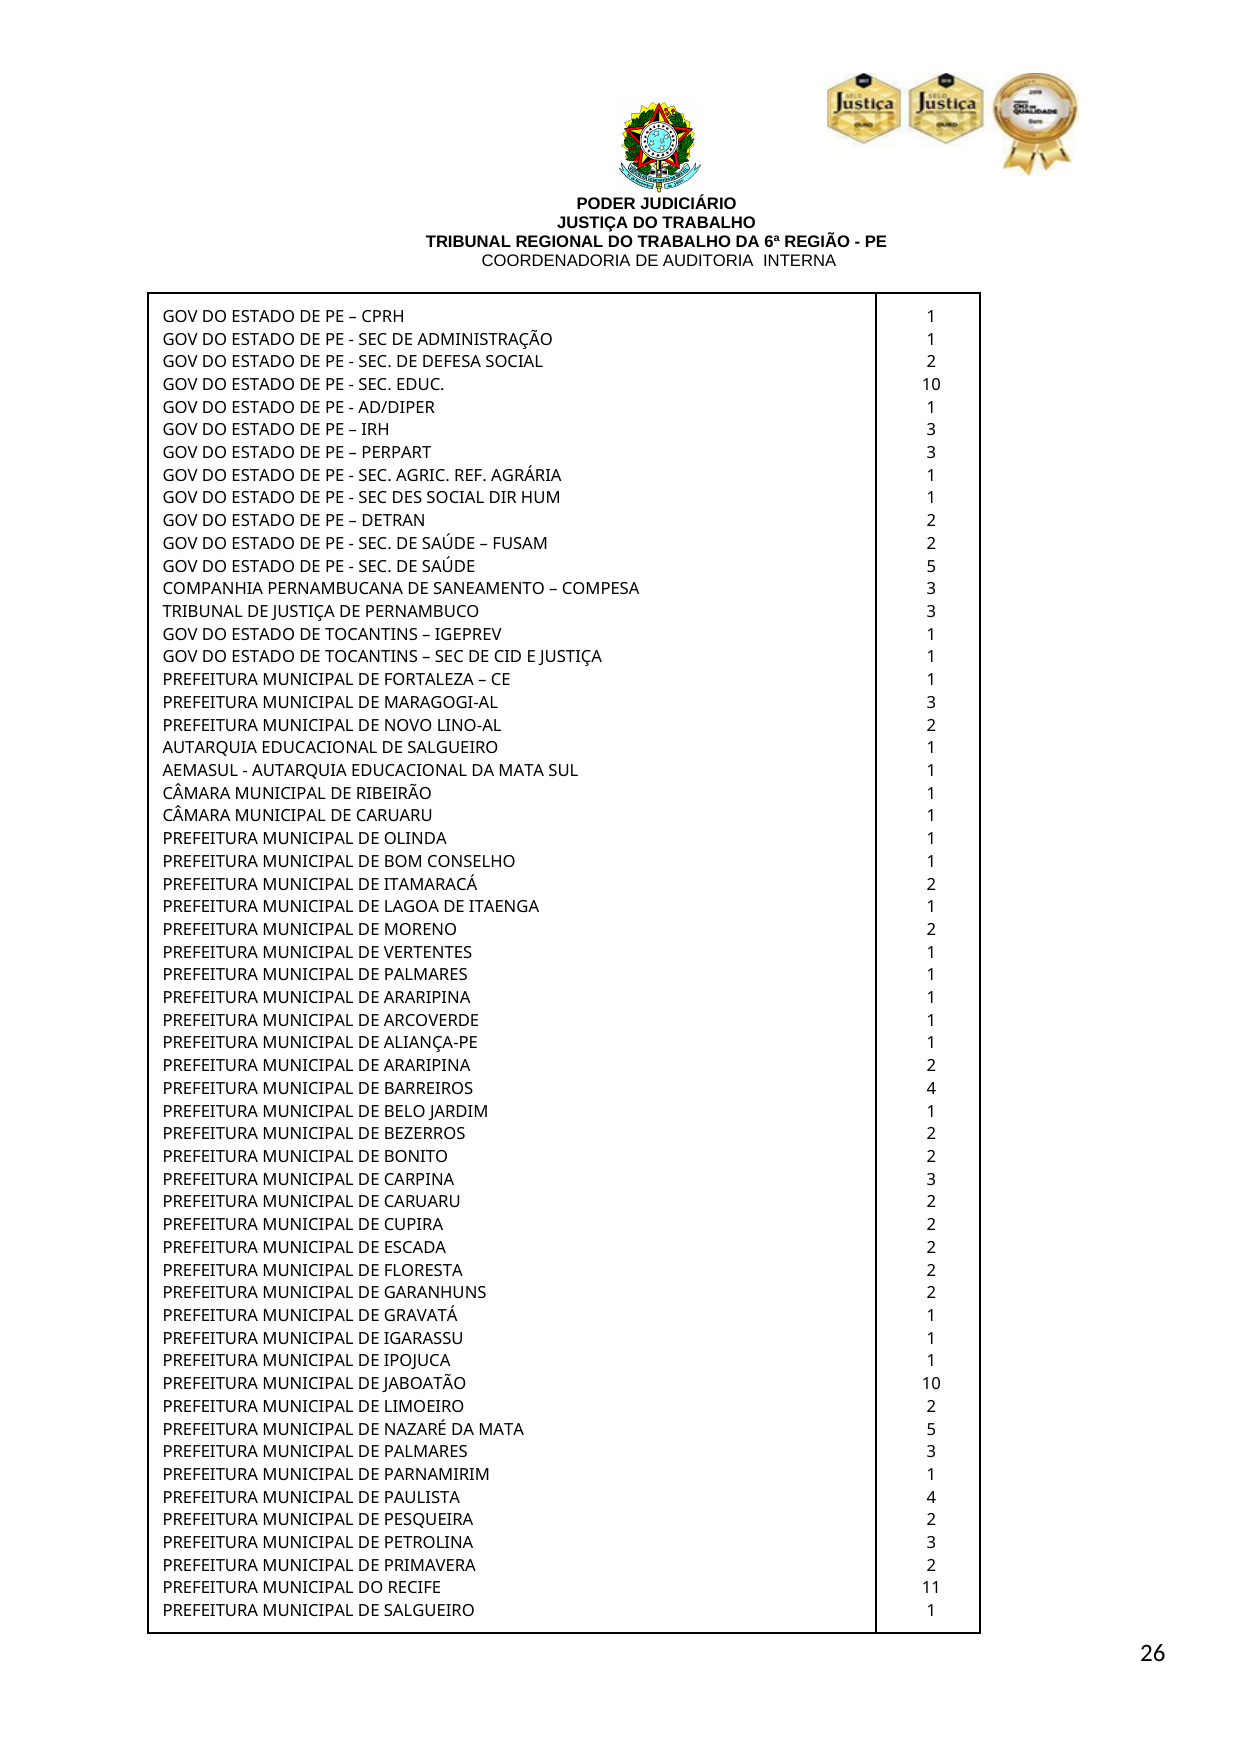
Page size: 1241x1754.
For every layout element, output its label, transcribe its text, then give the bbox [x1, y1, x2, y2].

table_cell GOV DO ESTADO DE PE – CPRH GOV DO ESTADO DE PE - SEC DE ADMINISTRAÇÃO GOV DO ESTADO DE PE - SEC. DE DEFESA SOCIAL GOV DO ESTADO DE PE - SEC. EDUC. GOV DO ESTADO DE PE - AD/DIPER GOV DO ESTADO DE PE – IRH GOV DO ESTADO DE PE – PERPART GOV DO ESTADO DE PE - SEC. AGRIC. REF. AGRÁRIA GOV DO ESTADO DE PE - SEC DES SOCIAL DIR HUM GOV DO ESTADO DE PE – DETRAN GOV DO ESTADO DE PE - SEC. DE SAÚDE – FUSAM GOV DO ESTADO DE PE - SEC. DE SAÚDE COMPANHIA PERNAMBUCANA DE SANEAMENTO – COMPESA TRIBUNAL DE JUSTIÇA DE PERNAMBUCO GOV DO ESTADO DE TOCANTINS – IGEPREV GOV DO ESTADO DE TOCANTINS – SEC DE CID E JUSTIÇA PREFEITURA MUNICIPAL DE FORTALEZA – CE PREFEITURA MUNICIPAL DE MARAGOGI-AL PREFEITURA MUNICIPAL DE NOVO LINO-AL AUTARQUIA EDUCACIONAL DE SALGUEIRO AEMASUL - AUTARQUIA EDUCACIONAL DA MATA SUL CÂMARA MUNICIPAL DE RIBEIRÃO CÂMARA MUNICIPAL DE CARUARU PREFEITURA MUNICIPAL DE OLINDA PREFEITURA MUNICIPAL DE BOM CONSELHO PREFEITURA MUNICIPAL DE ITAMARACÁ PREFEITURA MUNICIPAL DE LAGOA DE ITAENGA PREFEITURA MUNICIPAL DE MORENO PREFEITURA MUNICIPAL DE VERTENTES PREFEITURA MUNICIPAL DE PALMARES PREFEITURA MUNICIPAL DE ARARIPINA PREFEITURA MUNICIPAL DE ARCOVERDE PREFEITURA MUNICIPAL DE ALIANÇA-PE PREFEITURA MUNICIPAL DE ARARIPINA PREFEITURA MUNICIPAL DE BARREIROS PREFEITURA MUNICIPAL DE BELO JARDIM PREFEITURA MUNICIPAL DE BEZERROS PREFEITURA MUNICIPAL DE BONITO PREFEITURA MUNICIPAL DE CARPINA PREFEITURA MUNICIPAL DE CARUARU PREFEITURA MUNICIPAL DE CUPIRA PREFEITURA MUNICIPAL DE ESCADA PREFEITURA MUNICIPAL DE FLORESTA PREFEITURA MUNICIPAL DE GARANHUNS PREFEITURA MUNICIPAL DE GRAVATÁ PREFEITURA MUNICIPAL DE IGARASSU PREFEITURA MUNICIPAL DE IPOJUCA PREFEITURA MUNICIPAL DE JABOATÃO PREFEITURA MUNICIPAL DE LIMOEIRO PREFEITURA MUNICIPAL DE NAZARÉ DA MATA PREFEITURA MUNICIPAL DE PALMARES PREFEITURA MUNICIPAL DE PARNAMIRIM PREFEITURA MUNICIPAL DE PAULISTA PREFEITURA MUNICIPAL DE PESQUEIRA PREFEITURA MUNICIPAL DE PETROLINA PREFEITURA MUNICIPAL DE PRIMAVERA PREFEITURA MUNICIPAL DO RECIFE PREFEITURA MUNICIPAL DE SALGUEIRO [149, 294, 875, 1632]
picture [616, 98, 703, 194]
picture [827, 73, 1079, 176]
table_cell 1 1 2 10 1 3 3 1 1 2 2 5 3 3 1 1 1 3 2 1 1 1 1 1 1 2 1 2 1 1 1 1 1 2 4 1 2 2 3 2 2 2 2 2 1 1 1 10 2 5 3 1 4 2 3 2 11 1 [877, 294, 979, 1632]
